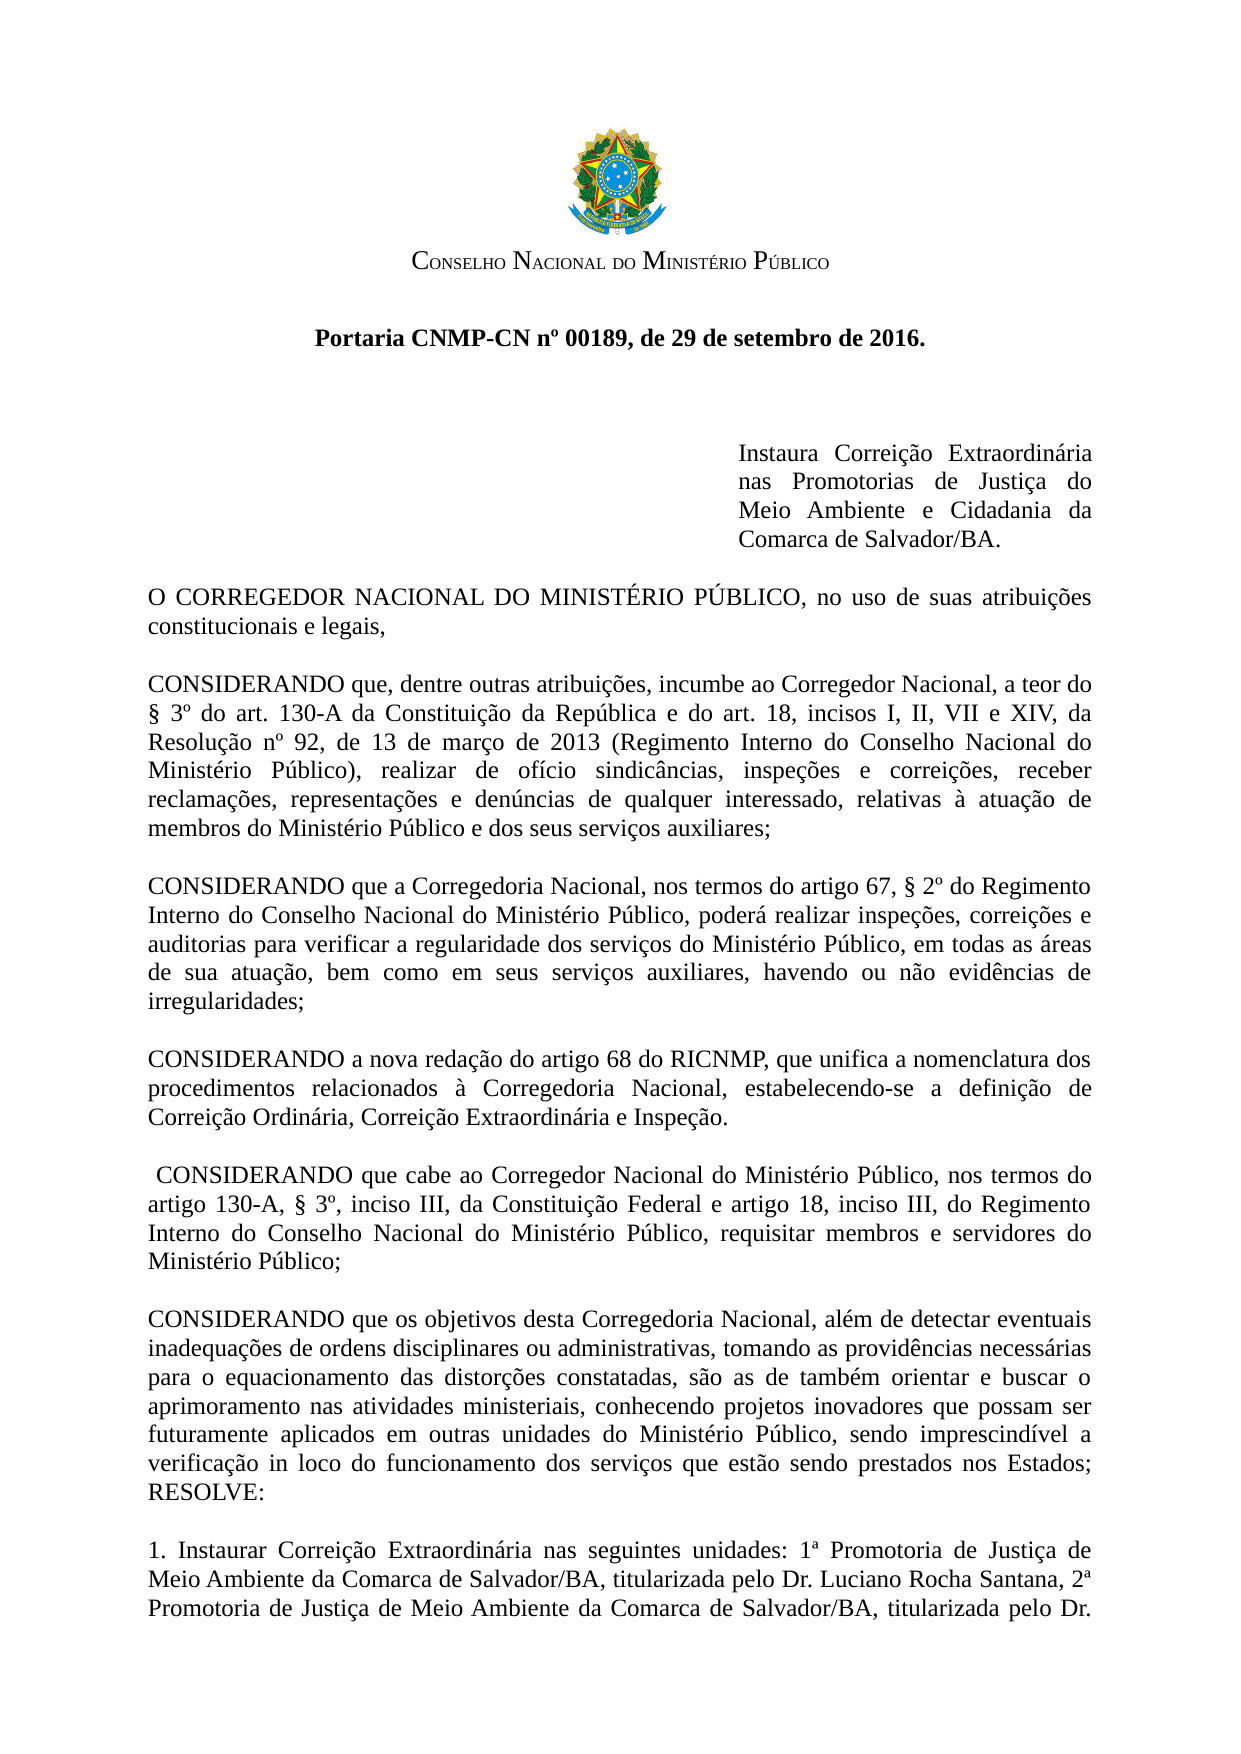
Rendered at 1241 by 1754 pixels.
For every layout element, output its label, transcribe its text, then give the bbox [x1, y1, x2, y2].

text CONSIDERANDO que cabe ao Corregedor Nacional do Ministério Público, nos termos do artigo 130-A, § 3º, inciso III, da Constituição Federal e artigo 18, inciso III, do Regimento Interno do Conselho Nacional do Ministério Público, requisitar membros e servidores do Ministério Público; [148, 1160, 1093, 1275]
text CONSIDERANDO que a Corregedoria Nacional, nos termos do artigo 67, § 2º do Regimento Interno do Conselho Nacional do Ministério Público, poderá realizar inspeções, correições e auditorias para verificar a regularidade dos serviços do Ministério Público, em todas as áreas de sua atuação, bem como em seus serviços auxiliares, havendo ou não evidências de irregularidades; [148, 871, 1093, 1015]
text CONSIDERANDO que os objetivos desta Corregedoria Nacional, além de detectar eventuais inadequações de ordens disciplinares ou administrativas, tomando as providências necessárias para o equacionamento das distorções constatadas, são as de também orientar e buscar o aprimoramento nas atividades ministeriais, conhecendo projetos inovadores que possam ser futuramente aplicados em outras unidades do Ministério Público, sendo imprescindível a verificação in loco do funcionamento dos serviços que estão sendo prestados nos Estados; RESOLVE: [148, 1304, 1093, 1506]
text CONSIDERANDO a nova redação do artigo 68 do RICNMP, que unifica a nomenclatura dos procedimentos relacionados à Corregedoria Nacional, estabelecendo-se a definição de Correição Ordinária, Correição Extraordinária e Inspeção. [148, 1044, 1093, 1131]
text CONSIDERANDO que, dentre outras atribuições, incumbe ao Corregedor Nacional, a teor do § 3º do art. 130-A da Constituição da República e do art. 18, incisos I, II, VII e XIV, da Resolução nº 92, de 13 de março de 2013 (Regimento Interno do Conselho Nacional do Ministério Público), realizar de ofício sindicâncias, inspeções e correições, receber reclamações, representações e denúncias de qualquer interessado, relativas à atuação de membros do Ministério Público e dos seus serviços auxiliares; [148, 669, 1093, 842]
text Portaria CNMP-CN nº 00189, de 29 de setembro de 2016. [148, 323, 1093, 351]
text O CORREGEDOR NACIONAL DO MINISTÉRIO PÚBLICO, no uso de suas atribuições constitucionais e legais, [148, 582, 1093, 640]
text Instaura Correição Extraordinária nas Promotorias de Justiça do Meio Ambiente e Cidadania da Comarca de Salvador/BA. [738, 438, 1093, 553]
text 1. Instaurar Correição Extraordinária nas seguintes unidades: 1ª Promotoria de Justiça de Meio Ambiente da Comarca de Salvador/BA, titularizada pelo Dr. Luciano Rocha Santana, 2ª Promotoria de Justiça de Meio Ambiente da Comarca de Salvador/BA, titularizada pelo Dr. [148, 1535, 1093, 1622]
